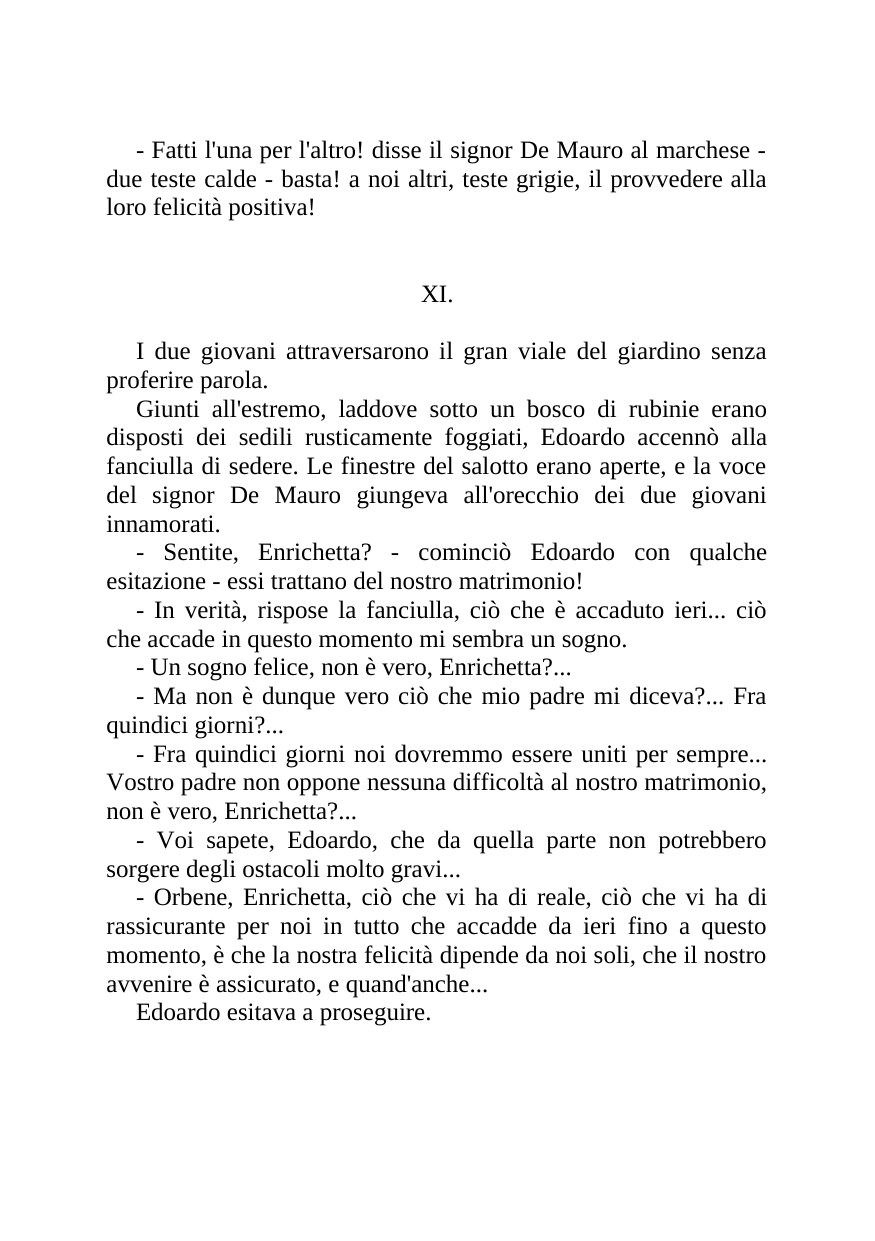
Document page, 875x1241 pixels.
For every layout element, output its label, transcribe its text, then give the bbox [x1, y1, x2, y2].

text - Fatti l'una per l'altro! disse il signor De Mauro al marchese - due teste calde - basta! a noi altri, teste grigie, il provvedere alla loro felicità positiva! [106, 135, 768, 221]
text - Orbene, Enrichetta, ciò che vi ha di reale, ciò che vi ha di rassicurante per noi in tutto che accadde da ieri fino a questo momento, è che la nostra felicità dipende da noi soli, che il nostro avvenire è assicurato, e quand'anche... [106, 882, 768, 997]
text XI. [106, 279, 768, 307]
text Giunti all'estremo, laddove sotto un bosco di rubinie erano disposti dei sedili rusticamente foggiati, Edoardo accennò alla fanciulla di sedere. Le finestre del salotto erano aperte, e la voce del signor De Mauro giungeva all'orecchio dei due giovani innamorati. [106, 394, 768, 537]
text - Sentite, Enrichetta? - cominciò Edoardo con qualche esitazione - essi trattano del nostro matrimonio! [106, 537, 768, 595]
text Edoardo esitava a proseguire. [106, 997, 768, 1026]
text - Voi sapete, Edoardo, che da quella parte non potrebbero sorgere degli ostacoli molto gravi... [106, 825, 768, 882]
text - Fra quindici giorni noi dovremmo essere uniti per sempre... Vostro padre non oppone nessuna difficoltà al nostro matrimonio, non è vero, Enrichetta?... [106, 739, 768, 825]
text - In verità, rispose la fanciulla, ciò che è accaduto ieri... ciò che accade in questo momento mi sembra un sogno. [106, 595, 768, 652]
text - Un sogno felice, non è vero, Enrichetta?... [106, 652, 768, 681]
text - Ma non è dunque vero ciò che mio padre mi diceva?... Fra quindici giorni?... [106, 681, 768, 739]
text I due giovani attraversarono il gran viale del giardino senza proferire parola. [106, 336, 768, 394]
